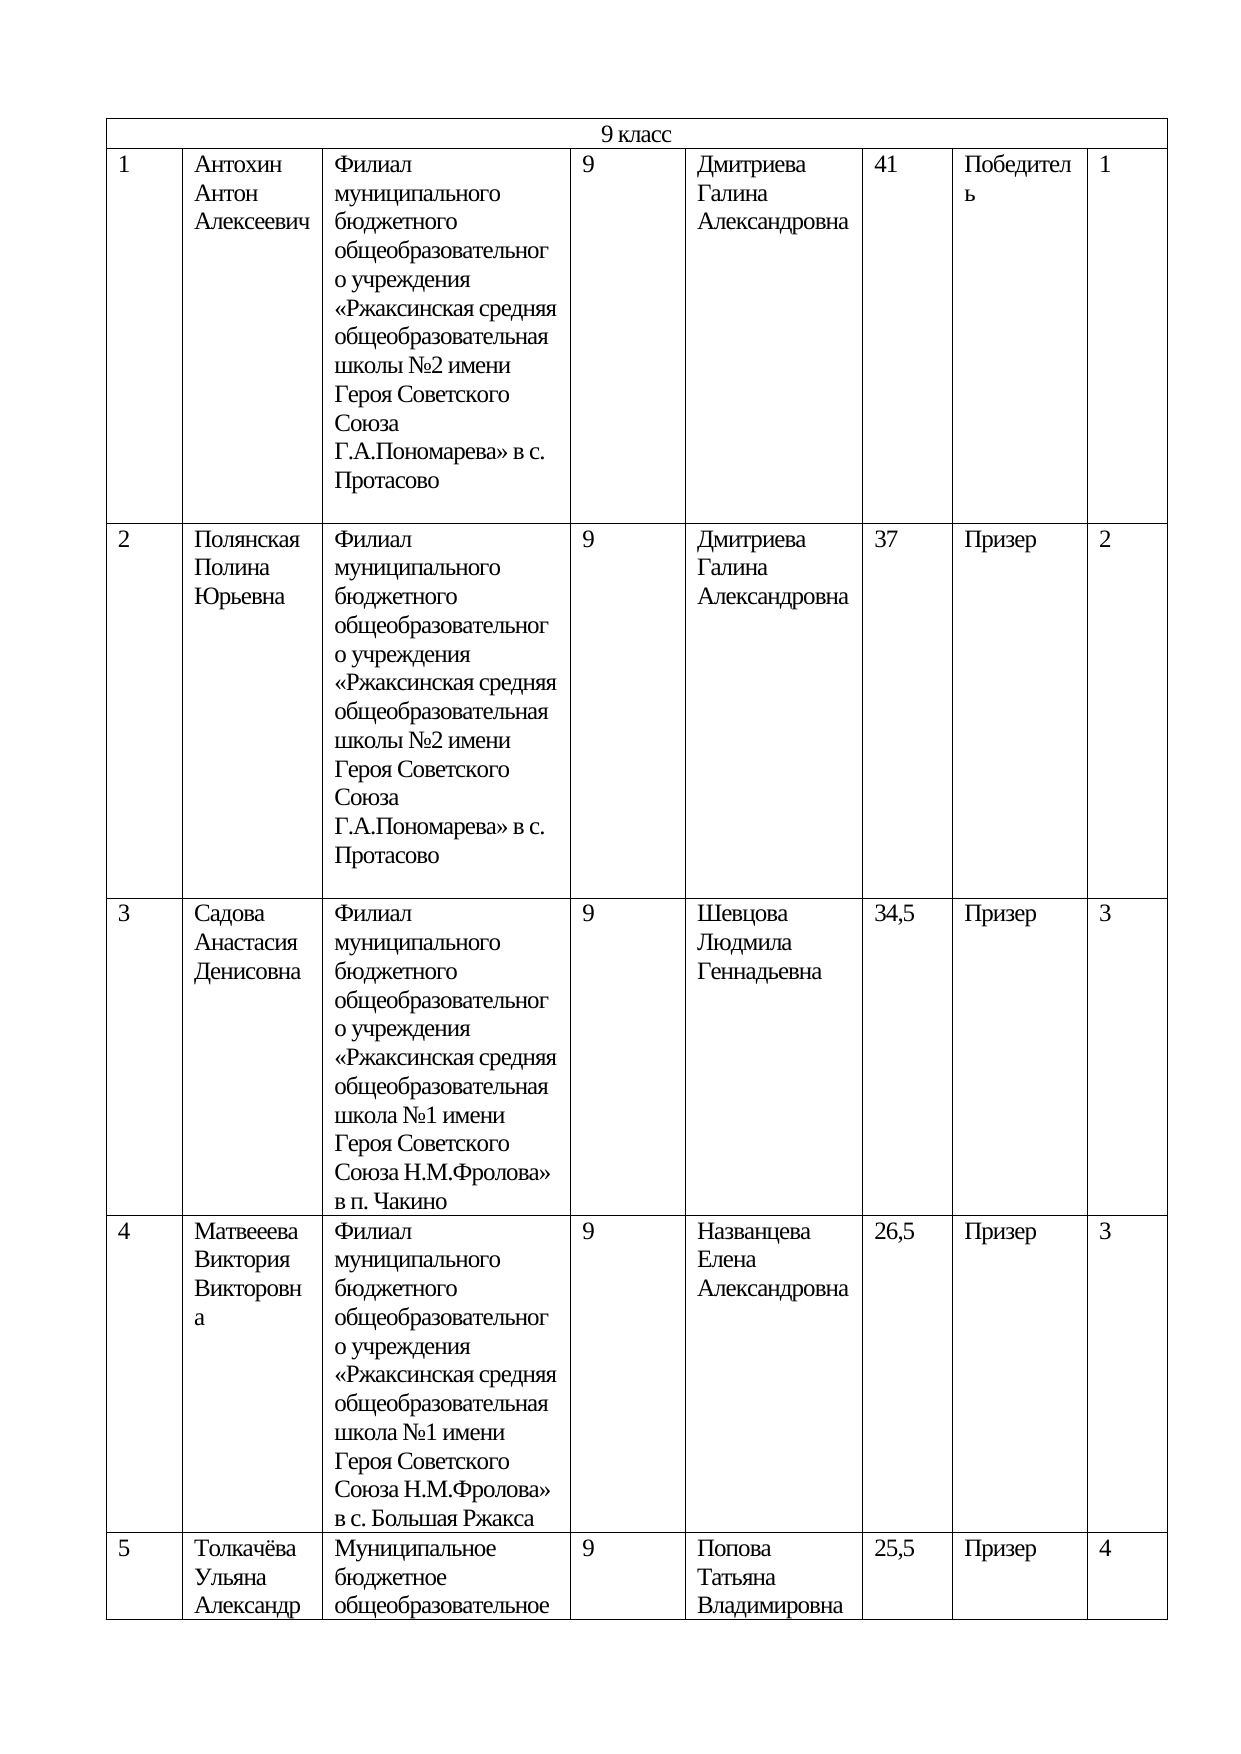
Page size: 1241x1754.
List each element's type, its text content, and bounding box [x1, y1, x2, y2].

table_cell 2 [107, 524, 182, 897]
table_cell Призер [953, 899, 1087, 1215]
table_cell Филиал муниципального бюджетного общеобразовательного учреждения «Ржаксинская средняя общеобразовательная школы №2 имени Героя Советского Союза Г.А.Пономарева» в с. Протасово [323, 149, 570, 523]
table_cell Филиал муниципального бюджетного общеобразовательного учреждения «Ржаксинская средняя общеобразовательная школа №1 имени Героя Советского Союза Н.М.Фролова» в с. Большая Ржакса [323, 1216, 570, 1532]
table_cell 9 [571, 1533, 685, 1619]
table_cell 9 [571, 899, 685, 1215]
table_cell 4 [107, 1216, 182, 1532]
table_cell 9 [571, 1216, 685, 1532]
table_cell 9 класс [107, 119, 1167, 148]
table_cell 41 [863, 149, 952, 523]
table_cell Призер [953, 1533, 1087, 1619]
table_cell 3 [1088, 1216, 1167, 1532]
table_cell Садова Анастасия Денисовна [183, 899, 322, 1215]
table_cell 4 [1088, 1533, 1167, 1619]
table_cell 2 [1088, 524, 1167, 897]
table_cell Шевцова Людмила Геннадьевна [686, 899, 862, 1215]
table_cell Призер [953, 524, 1087, 897]
table_cell 1 [107, 149, 182, 523]
table_cell Победитель [953, 149, 1087, 523]
table_cell 34,5 [863, 899, 952, 1215]
table_cell Попова Татьяна Владимировна [686, 1533, 862, 1619]
table_cell 37 [863, 524, 952, 897]
table_cell Призер [953, 1216, 1087, 1532]
table_cell 3 [107, 899, 182, 1215]
table_cell Названцева Елена Александровна [686, 1216, 862, 1532]
table_cell 9 [571, 149, 685, 523]
table_cell Филиал муниципального бюджетного общеобразовательного учреждения «Ржаксинская средняя общеобразовательная школа №1 имени Героя Советского Союза Н.М.Фролова» в п. Чакино [323, 899, 570, 1215]
table_cell Полянская Полина Юрьевна [183, 524, 322, 897]
table_cell Филиал муниципального бюджетного общеобразовательного учреждения «Ржаксинская средняя общеобразовательная школы №2 имени Героя Советского Союза Г.А.Пономарева» в с. Протасово [323, 524, 570, 897]
table_cell Дмитриева Галина Александровна [686, 524, 862, 897]
table_cell 25,5 [863, 1533, 952, 1619]
table_cell Дмитриева Галина Александровна [686, 149, 862, 523]
table_cell 3 [1088, 899, 1167, 1215]
table_cell Матвееева Виктория Викторовна [183, 1216, 322, 1532]
table_cell 26,5 [863, 1216, 952, 1532]
table_cell 9 [571, 524, 685, 897]
table_cell Антохин Антон Алексеевич [183, 149, 322, 523]
table_cell 1 [1088, 149, 1167, 523]
table_cell 5 [107, 1533, 182, 1619]
table_cell Толкачёва Ульяна Александр [183, 1533, 322, 1619]
table_cell Муниципальное бюджетное общеобразовательное [323, 1533, 570, 1619]
